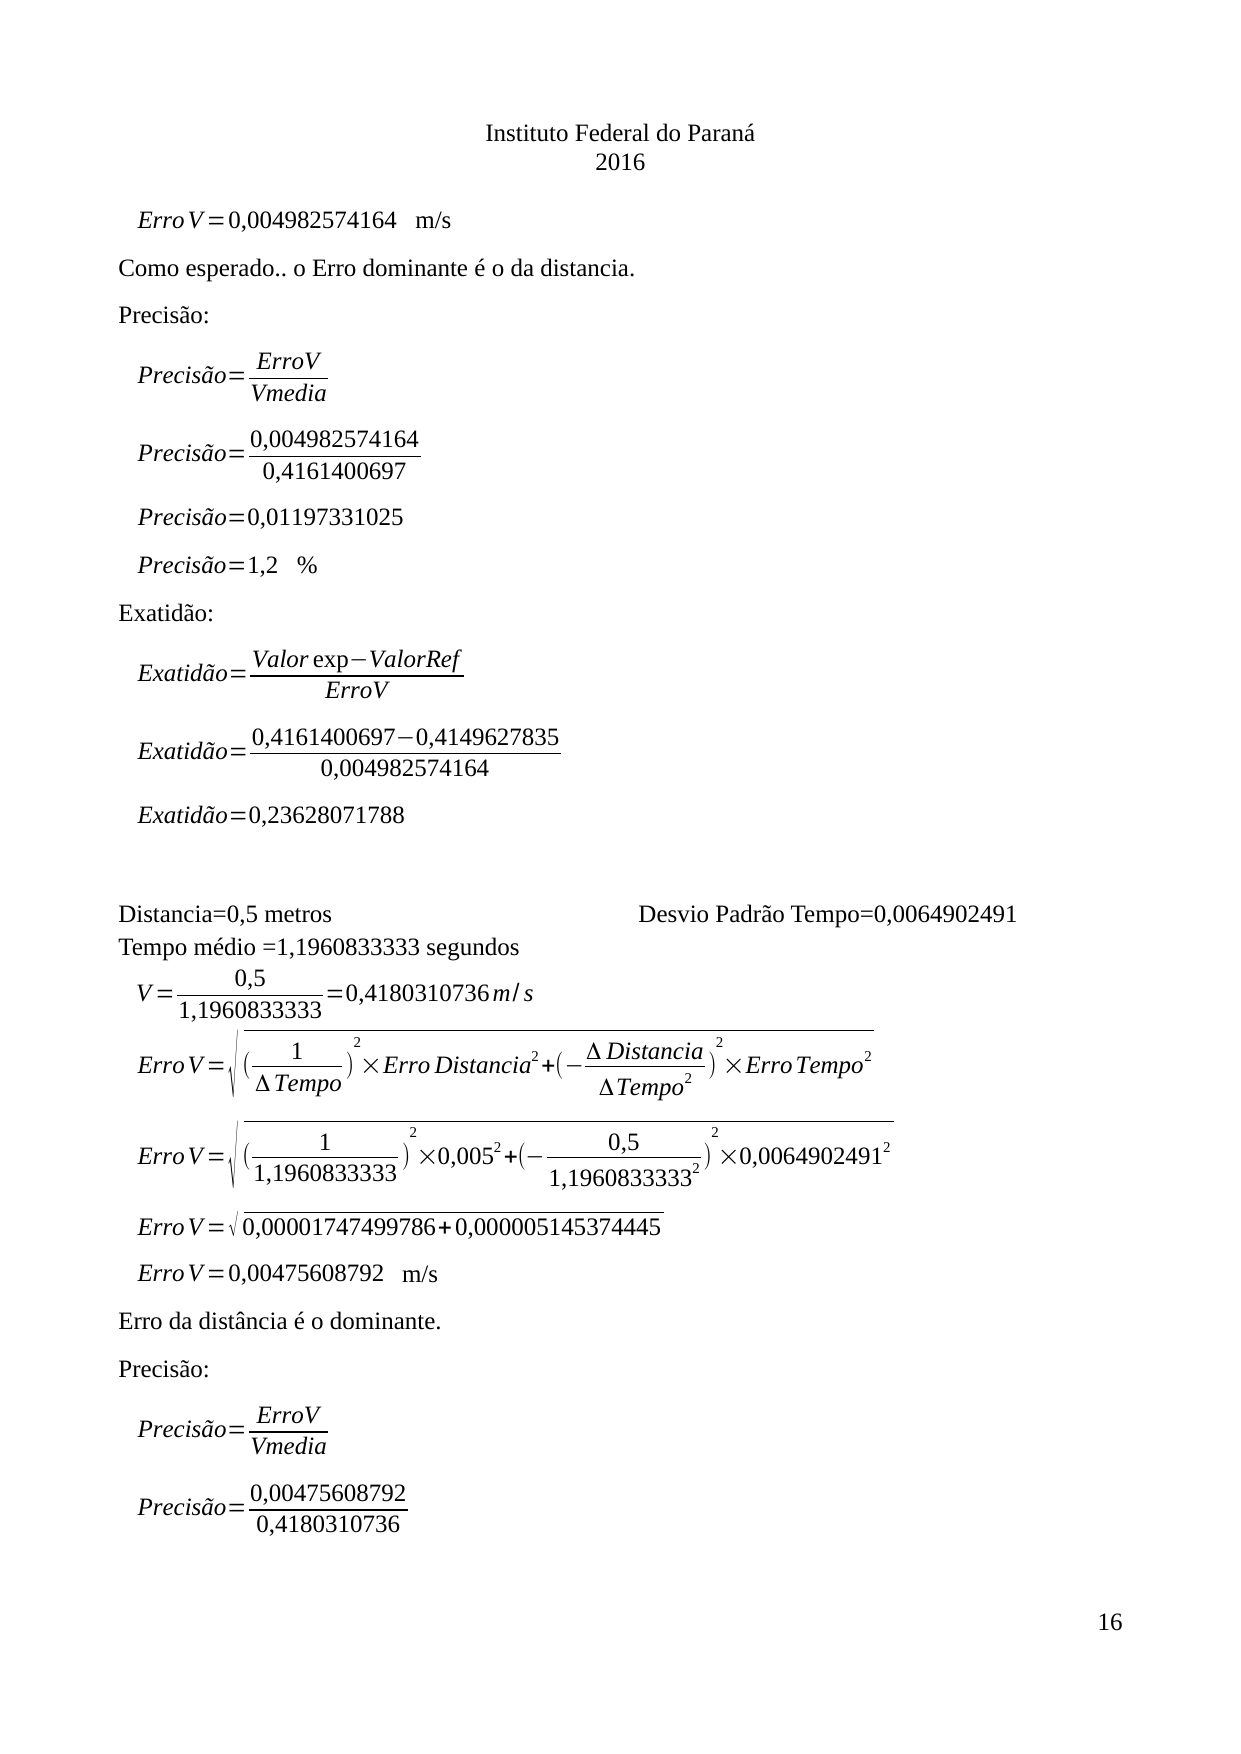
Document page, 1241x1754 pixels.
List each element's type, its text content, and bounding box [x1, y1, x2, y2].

text m/s [118, 1259, 1122, 1287]
text Precisão: [118, 1354, 1122, 1383]
text Tempo médio =1,1960833333 segundos [118, 932, 1122, 961]
text Erro da distância é o dominante. [118, 1306, 1122, 1335]
text % [118, 550, 1122, 579]
text Distancia=0,5 metros Desvio Padrão Tempo=0,0064902491 [118, 899, 1122, 928]
text Como esperado.. o Erro dominante é o da distancia. [118, 253, 1122, 281]
text Exatidão: [118, 598, 1122, 627]
text Precisão: [118, 300, 1122, 329]
text m/s [118, 205, 1122, 234]
